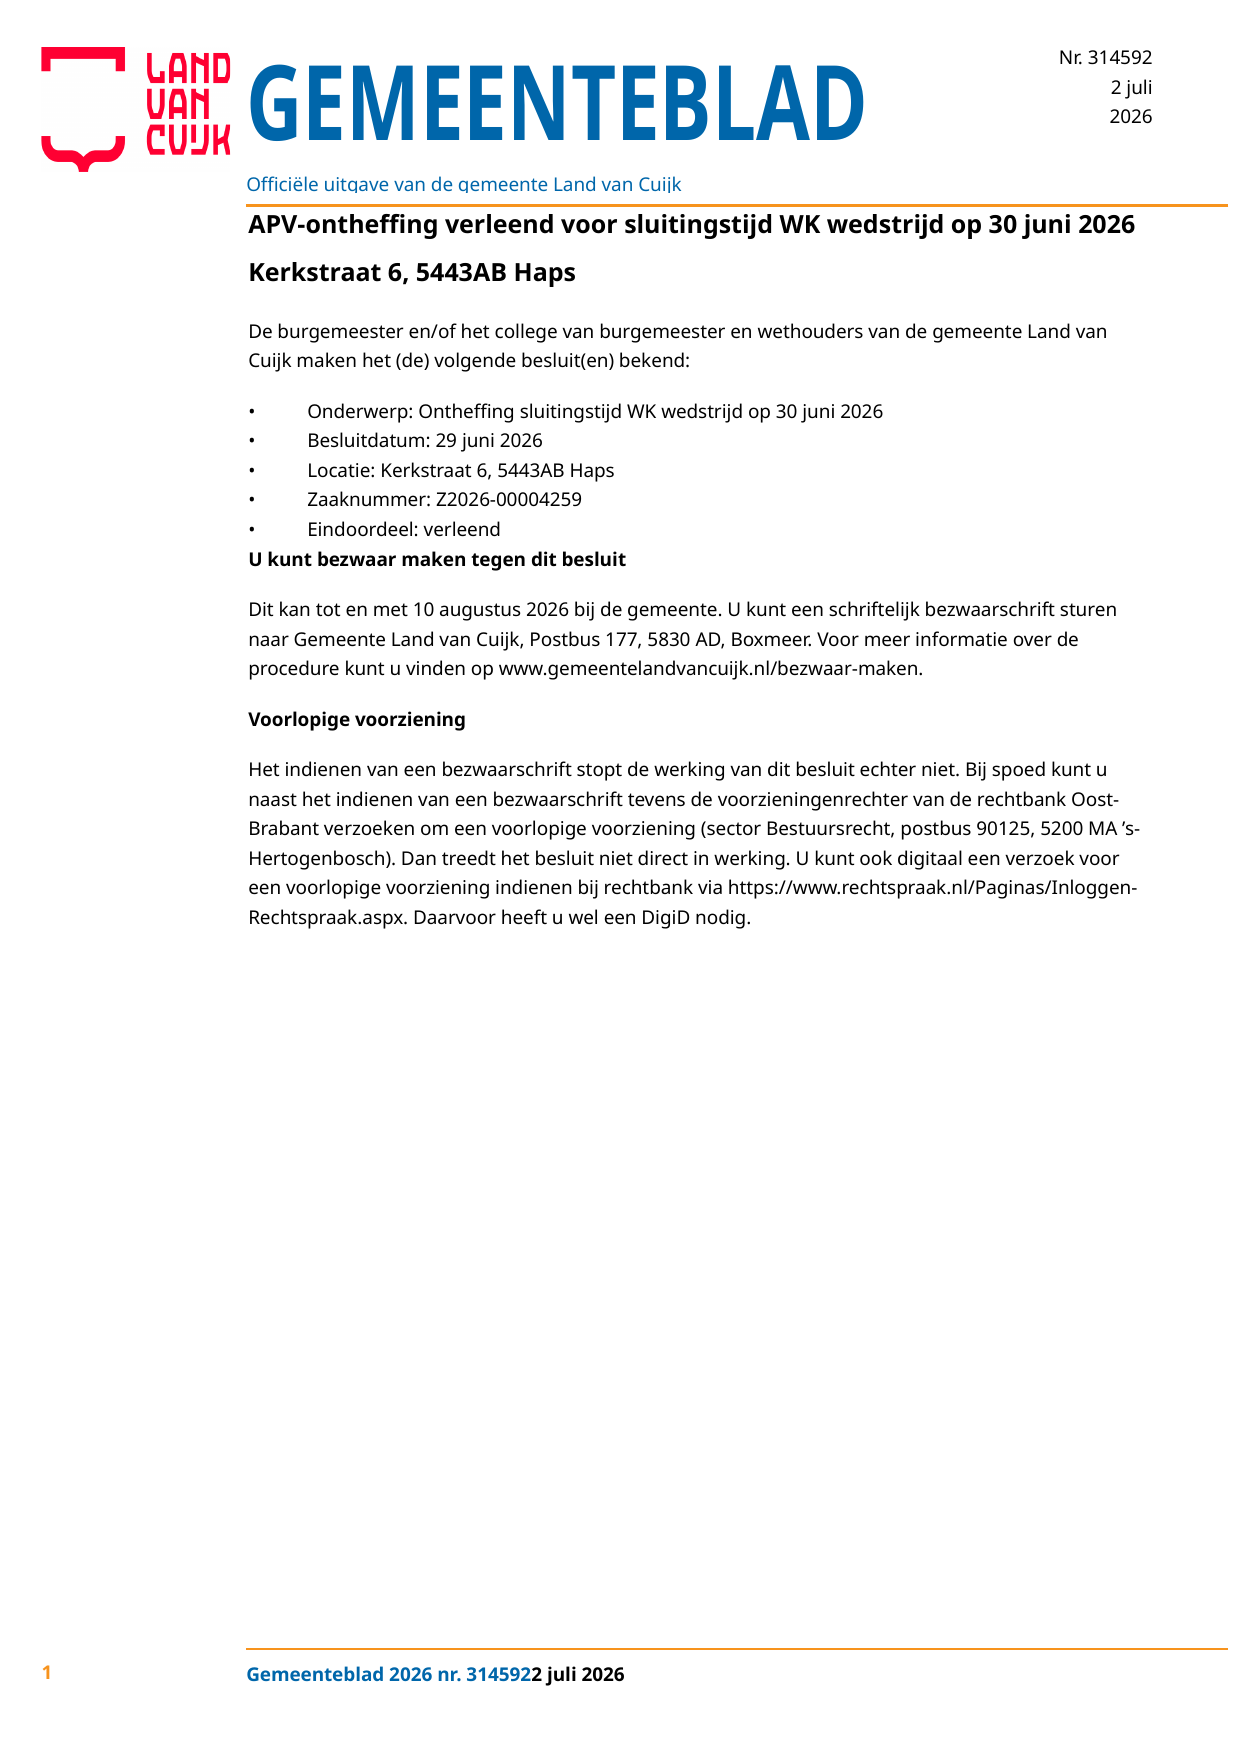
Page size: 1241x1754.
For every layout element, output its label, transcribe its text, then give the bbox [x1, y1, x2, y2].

picture [41, 47, 231, 172]
list Eindoordeel: verleend [248, 516, 1152, 542]
list Zaaknummer: Z2026-00004259 [248, 487, 1152, 512]
text Dit kan tot en met 10 augustus 2026 bij de gemeente. U kunt een schriftelijk bezwaarschrift sturen naar Gemeente Land van Cuijk, Postbus 177, 5830 AD, Boxmeer. Voor meer informatie over de procedure kunt u vinden op www.gemeentelandvancuijk.nl/bezwaar-maken. [248, 596, 1152, 681]
text U kunt bezwaar maken tegen dit besluit [248, 546, 1152, 572]
text De burgemeester en/of het college van burgemeester en wethouders van de gemeente Land van Cuijk maken het (de) volgende besluit(en) bekend: [248, 318, 1152, 373]
text APV-ontheffing verleend voor sluitingstijd WK wedstrijd op 30 juni 2026 Kerkstraat 6, 5443AB Haps [248, 207, 1152, 288]
text Voorlopige voorziening [248, 706, 1152, 732]
list Besluitdatum: 29 juni 2026 [248, 427, 1152, 453]
text Het indienen van een bezwaarschrift stopt de werking van dit besluit echter niet. Bij spoed kunt u naast het indienen van een bezwaarschrift tevens de voorzieningenrechter van de rechtbank Oost-Brabant verzoeken om een voorlopige voorziening (sector Bestuursrecht, postbus 90125, 5200 MA ’s-Hertogenbosch). Dan treedt het besluit niet direct in werking. U kunt ook digitaal een verzoek voor een voorlopige voorziening indienen bij rechtbank via https://www.rechtspraak.nl/Paginas/Inloggen-Rechtspraak.aspx. Daarvoor heeft u wel een DigiD nodig. [248, 756, 1152, 930]
list Locatie: Kerkstraat 6, 5443AB Haps [248, 457, 1152, 483]
list Onderwerp: Ontheffing sluitingstijd WK wedstrijd op 30 juni 2026 [248, 398, 1152, 424]
